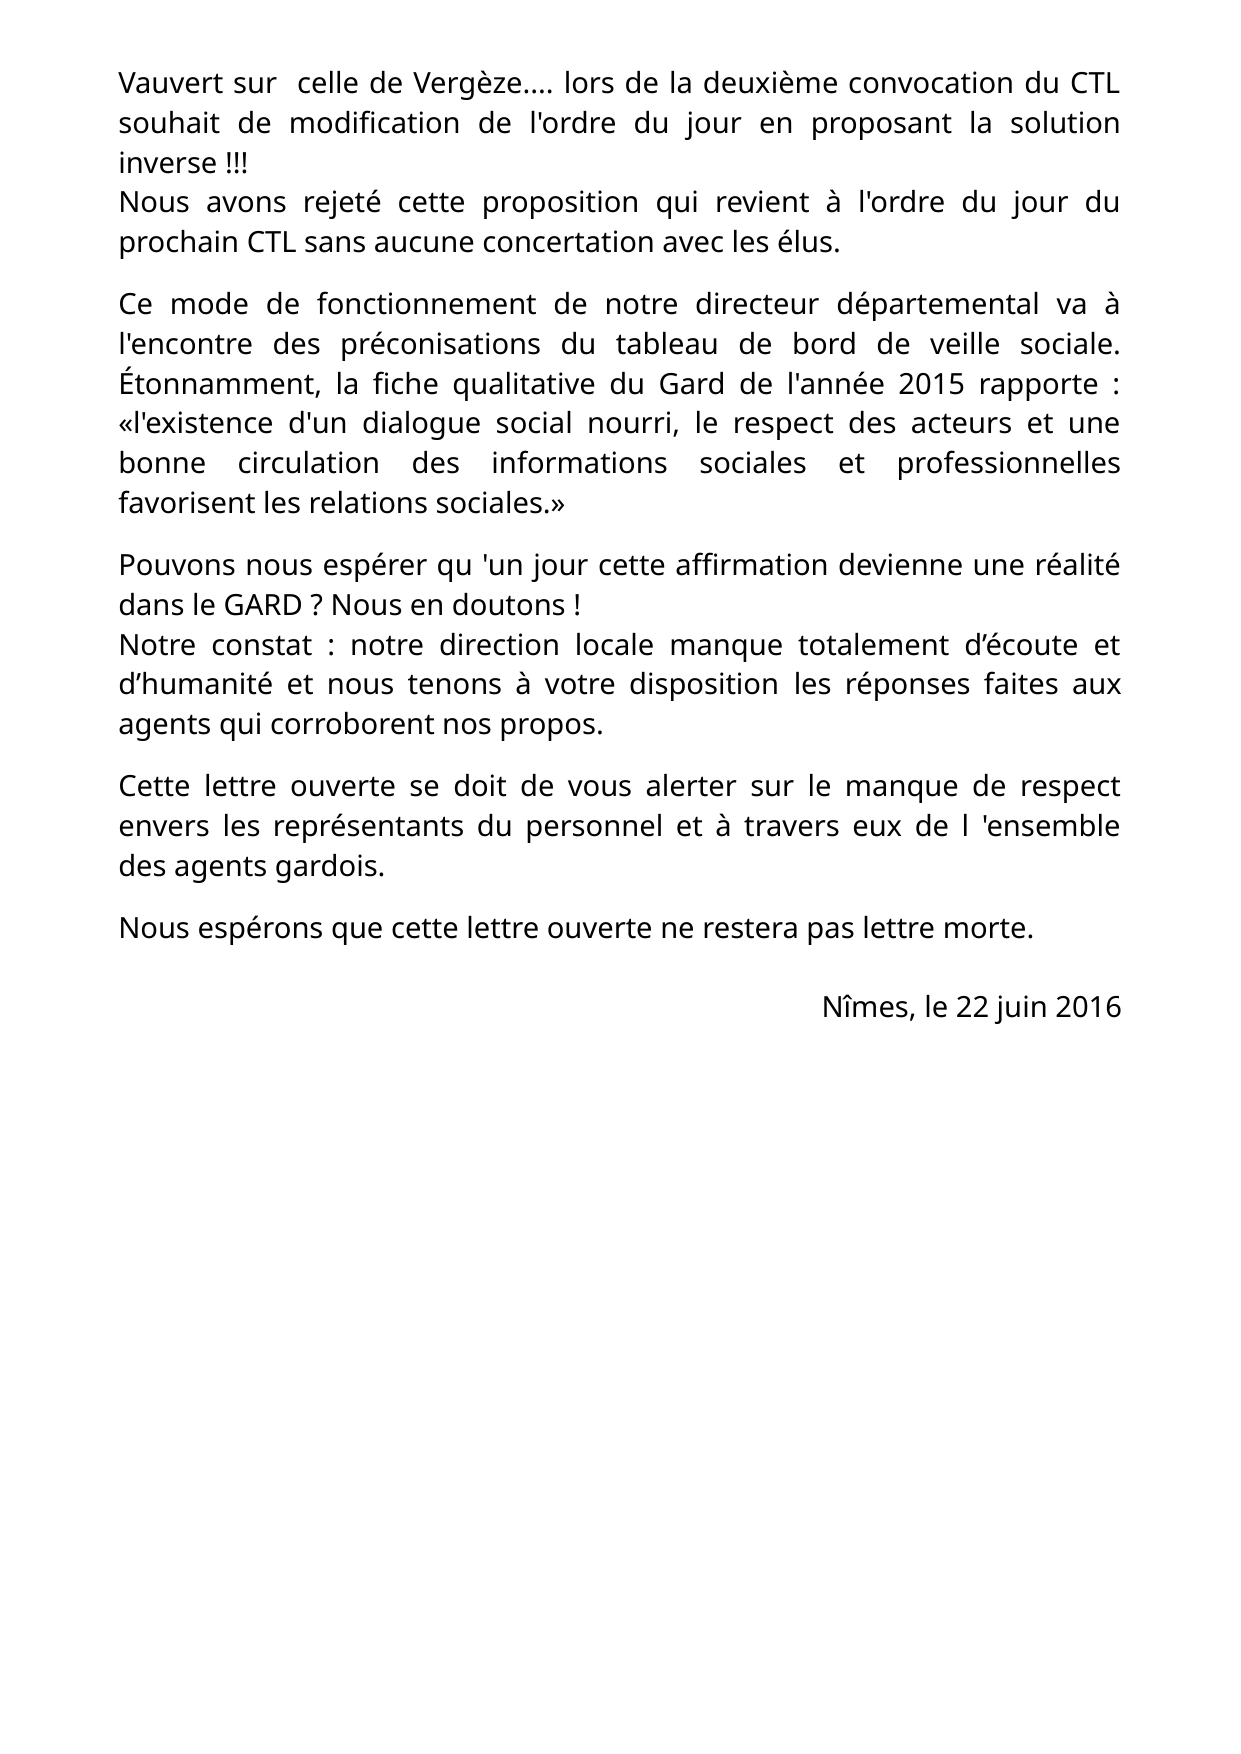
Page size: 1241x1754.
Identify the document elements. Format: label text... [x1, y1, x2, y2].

text Cette lettre ouverte se doit de vous alerter sur le manque de respect envers les représentants du personnel et à travers eux de l 'ensemble des agents gardois. [118, 766, 1122, 885]
text Nous avons rejeté cette proposition qui revient à l'ordre du jour du prochain CTL sans aucune concertation avec les élus. [118, 182, 1122, 261]
text Pouvons nous espérer qu 'un jour cette affirmation devienne une réalité dans le GARD ? Nous en doutons ! [118, 544, 1122, 624]
text Notre constat : notre direction locale manque totalement d’écoute et d’humanité et nous tenons à votre disposition les réponses faites aux agents qui corroborent nos propos. [118, 624, 1122, 743]
text Nous espérons que cette lettre ouverte ne restera pas lettre morte. [118, 907, 1122, 947]
text Ce mode de fonctionnement de notre directeur départemental va à l'encontre des préconisations du tableau de bord de veille sociale. Étonnamment, la fiche qualitative du Gard de l'année 2015 rapporte : «l'existence d'un dialogue social nourri, le respect des acteurs et une bonne circulation des informations sociales et professionnelles favorisent les relations sociales.» [118, 284, 1122, 522]
text Vauvert sur celle de Vergèze.... lors de la deuxième convocation du CTL souhait de modification de l'ordre du jour en proposant la solution inverse !!! [118, 62, 1122, 182]
text Nîmes, le 22 juin 2016 [118, 987, 1122, 1026]
